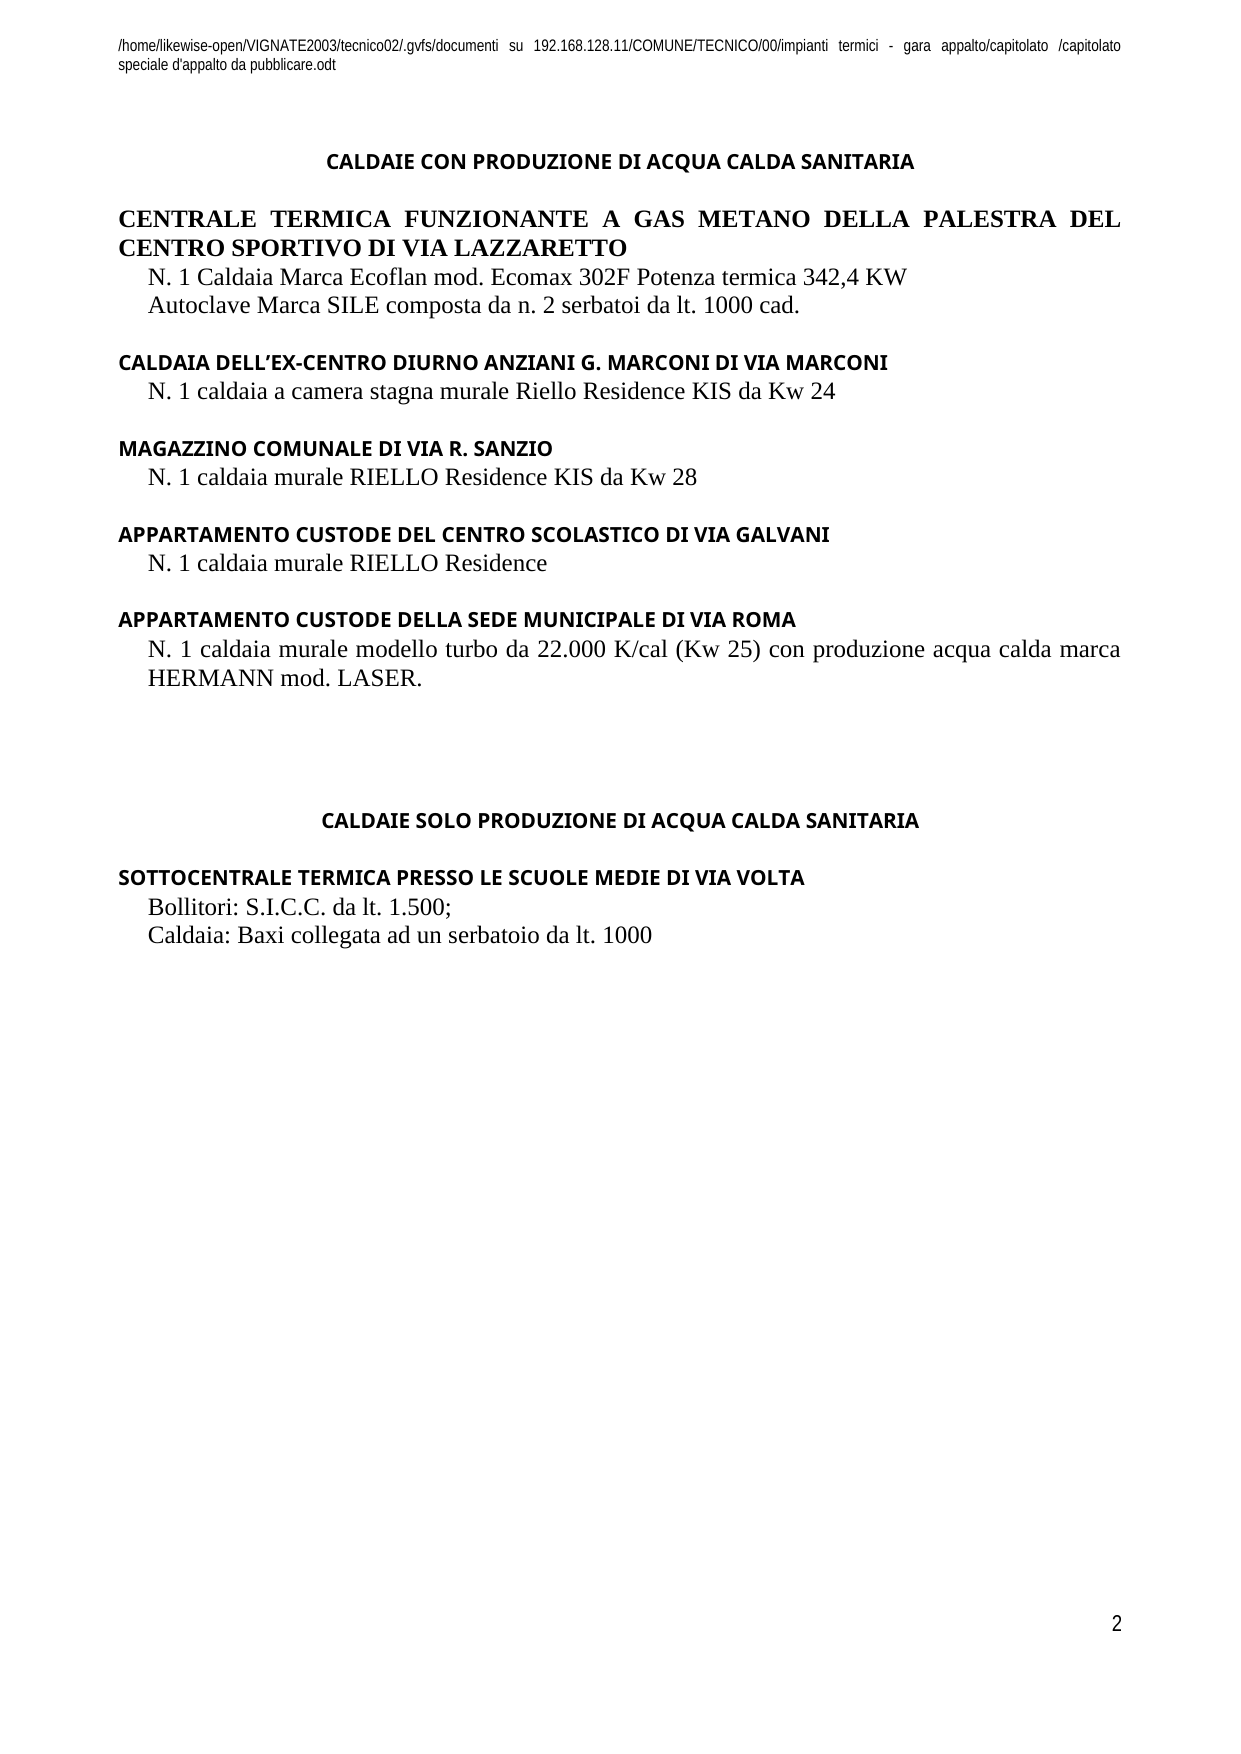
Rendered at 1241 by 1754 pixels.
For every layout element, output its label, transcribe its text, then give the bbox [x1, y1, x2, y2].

subtitle APPARTAMENTO CUSTODE DELLA SEDE MUNICIPALE DI VIA ROMA [118, 606, 1122, 634]
subtitle SOTTOCENTRALE TERMICA PRESSO LE SCUOLE MEDIE DI VIA VOLTA [118, 863, 1122, 892]
subtitle MAGAZZINO COMUNALE DI VIA R. SANZIO [118, 434, 1122, 462]
text Caldaia: Baxi collegata ad un serbatoio da lt. 1000 [118, 921, 1122, 949]
subtitle APPARTAMENTO CUSTODE DEL CENTRO SCOLASTICO DI VIA GALVANI [118, 520, 1122, 548]
text N. 1 caldaia murale modello turbo da 22.000 K/cal (Kw 25) con produzione acqua calda marca HERMANN mod. LASER. [118, 634, 1122, 692]
text N. 1 caldaia a camera stagna murale Riello Residence KIS da Kw 24 [148, 376, 1122, 405]
text N. 1 caldaia murale RIELLO Residence KIS da Kw 28 [118, 462, 1122, 491]
text Autoclave Marca SILE composta da n. 2 serbatoi da lt. 1000 cad. [118, 290, 1122, 319]
text CENTRALE TERMICA FUNZIONANTE A GAS METANO DELLA PALESTRA DEL CENTRO SPORTIVO DI VIA LAZZARETTO [118, 204, 1122, 262]
text N. 1 Caldaia Marca Ecoflan mod. Ecomax 302F Potenza termica 342,4 KW [118, 262, 1122, 290]
subtitle CALDAIE CON PRODUZIONE DI ACQUA CALDA SANITARIA [118, 147, 1122, 175]
subtitle CALDAIA DELL’EX-CENTRO DIURNO ANZIANI G. MARCONI DI VIA MARCONI [118, 348, 1122, 376]
text Bollitori: S.I.C.C. da lt. 1.500; [118, 892, 1122, 921]
subtitle CALDAIE SOLO PRODUZIONE DI ACQUA CALDA SANITARIA [118, 807, 1122, 835]
text N. 1 caldaia murale RIELLO Residence [118, 548, 1122, 577]
